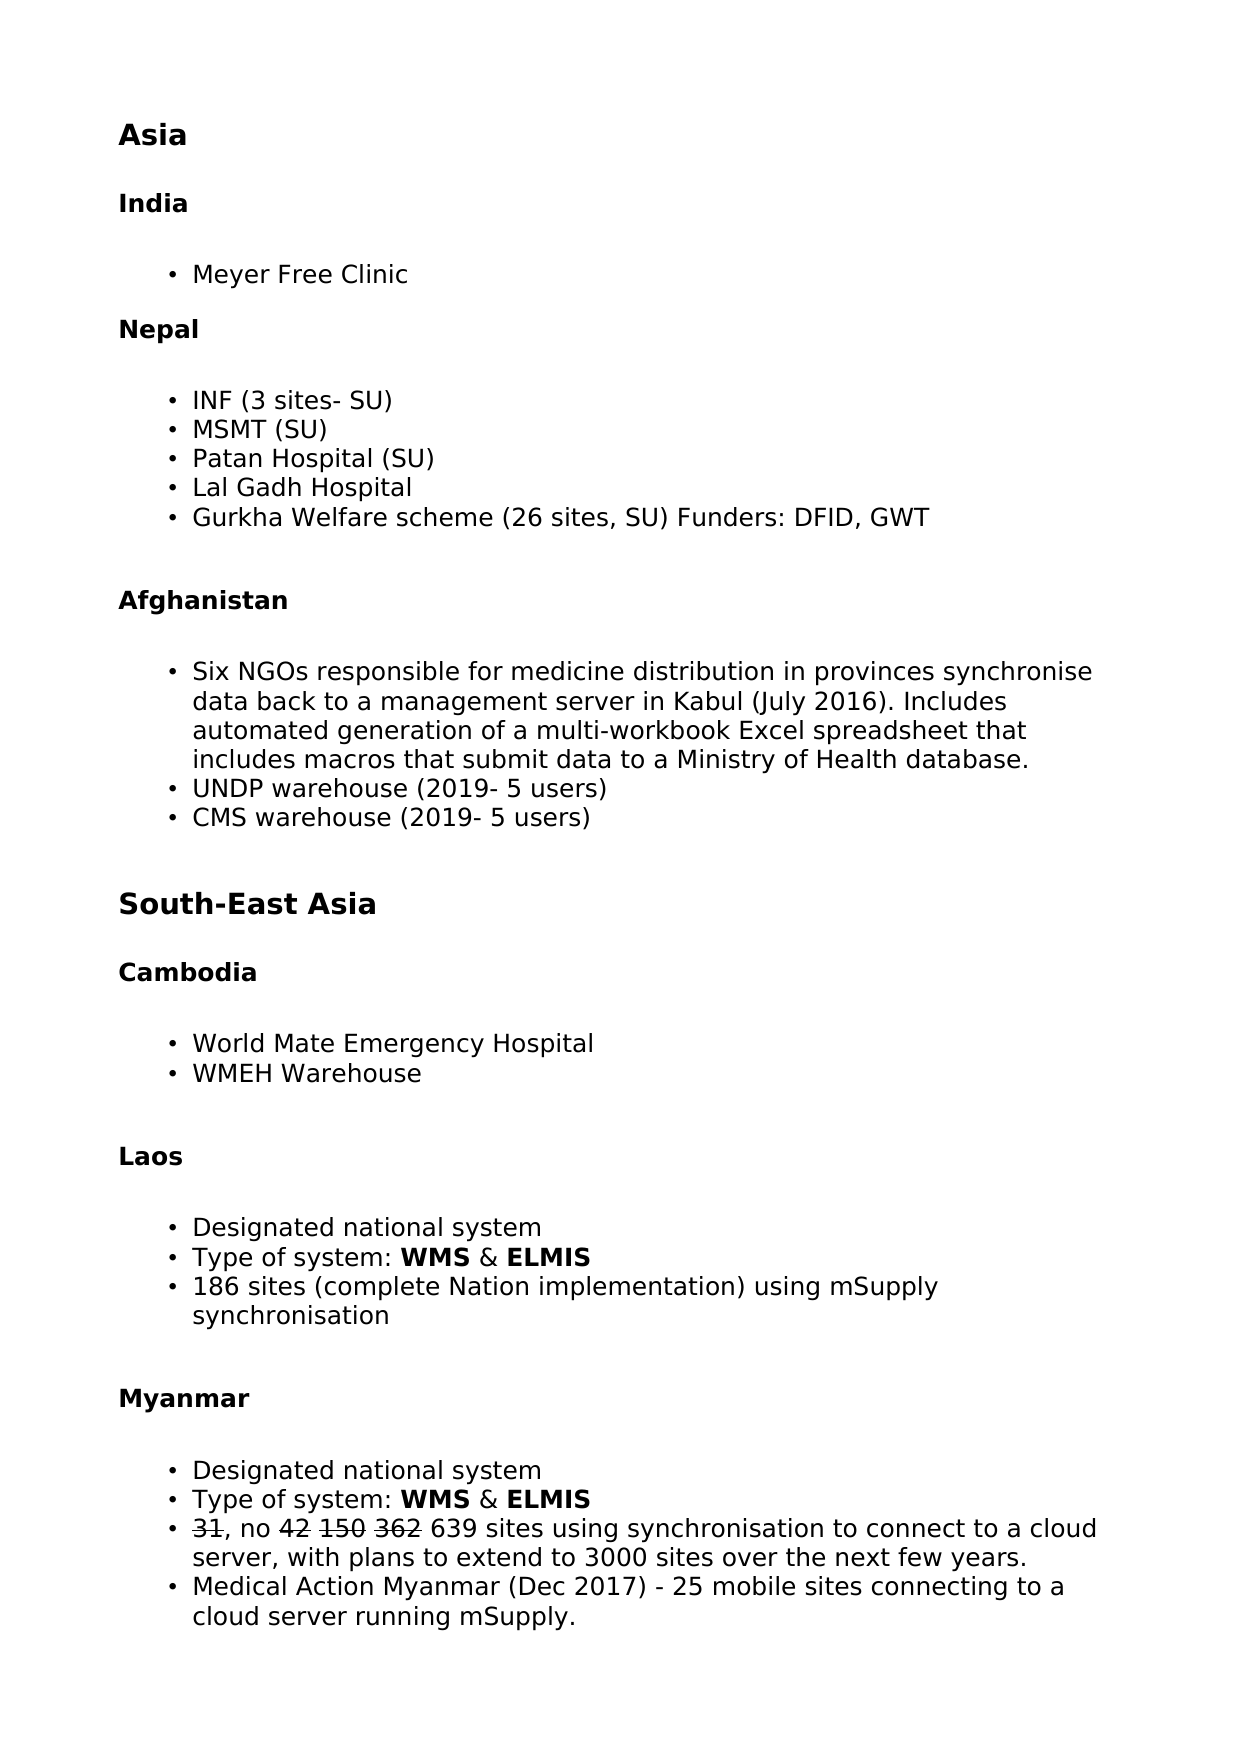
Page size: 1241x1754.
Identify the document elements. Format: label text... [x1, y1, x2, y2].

list 186 sites (complete Nation implementation) using mSupply synchronisation [177, 1272, 1122, 1330]
subtitle Cambodia [118, 958, 1122, 988]
subtitle Asia [118, 118, 1122, 152]
list Gurkha Welfare scheme (26 sites, SU) Funders: DFID, GWT [177, 503, 1122, 532]
list Type of system: WMS & ELMIS [177, 1485, 1122, 1514]
subtitle Laos [118, 1142, 1122, 1172]
list Medical Action Myanmar (Dec 2017) - 25 mobile sites connecting to a cloud server running mSupply. [177, 1572, 1122, 1631]
list INF (3 sites- SU) [177, 386, 1122, 415]
subtitle South-East Asia [118, 887, 1122, 921]
list Designated national system [177, 1213, 1122, 1243]
list WMEH Warehouse [177, 1059, 1122, 1088]
list 31, no 42 150 362 639 sites using synchronisation to connect to a cloud server, with plans to extend to 3000 sites over the next few years. [177, 1514, 1122, 1572]
subtitle India [118, 189, 1122, 219]
list MSMT (SU) [177, 415, 1122, 444]
subtitle Myanmar [118, 1385, 1122, 1414]
list World Mate Emergency Hospital [177, 1029, 1122, 1059]
subtitle Nepal [118, 315, 1122, 344]
list Type of system: WMS & ELMIS [177, 1243, 1122, 1272]
list UNDP warehouse (2019- 5 users) [177, 774, 1122, 803]
list Six NGOs responsible for medicine distribution in provinces synchronise data back to a management server in Kabul (July 2016). Includes automated generation of a multi-workbook Excel spreadsheet that includes macros that submit data to a Ministry of Health database. [177, 657, 1122, 774]
list CMS warehouse (2019- 5 users) [177, 803, 1122, 832]
list Patan Hospital (SU) [177, 444, 1122, 473]
list Lal Gadh Hospital [177, 473, 1122, 503]
list Designated national system [177, 1456, 1122, 1485]
subtitle Afghanistan [118, 586, 1122, 616]
list Meyer Free Clinic [177, 261, 1122, 290]
